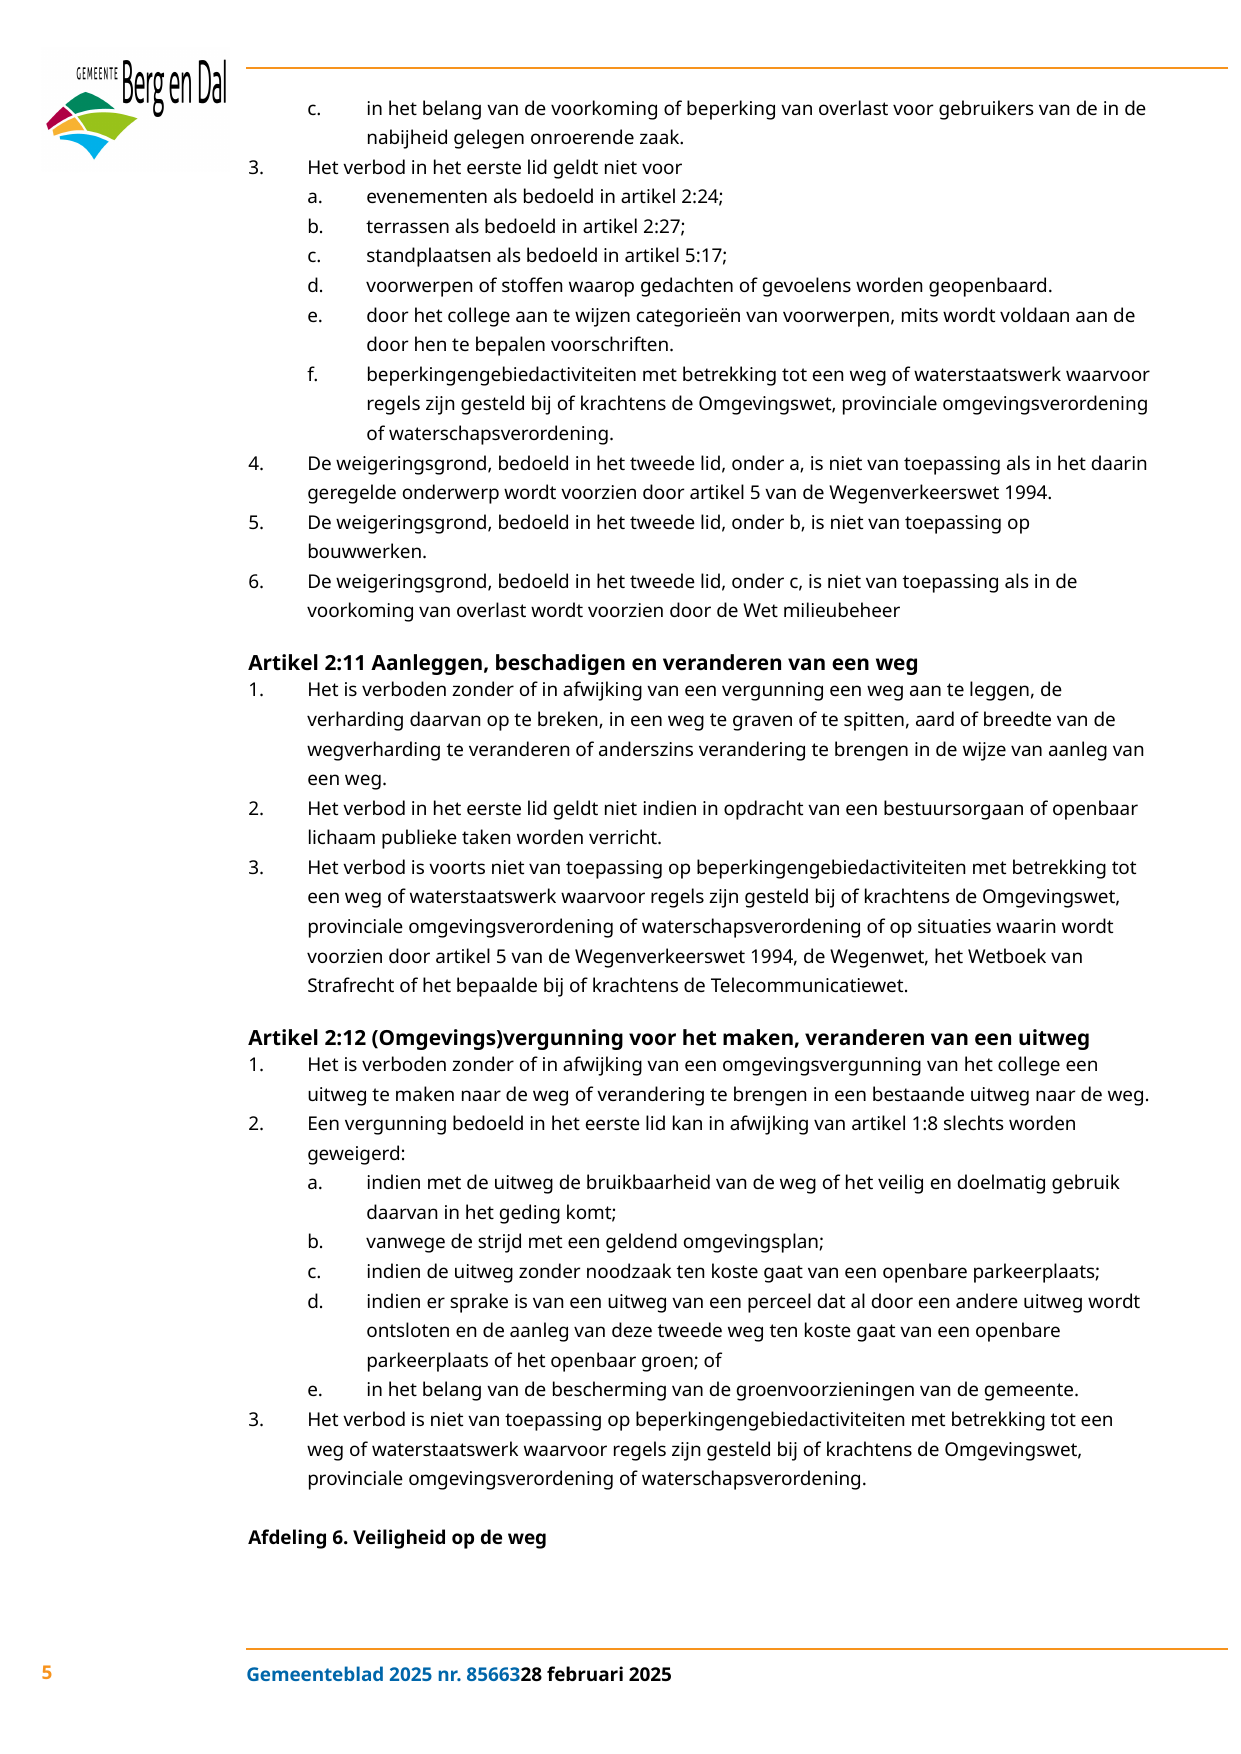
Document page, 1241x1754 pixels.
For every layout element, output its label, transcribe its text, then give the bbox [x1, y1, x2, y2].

list Het verbod in het eerste lid geldt niet voor [248, 154, 1152, 180]
list door het college aan te wijzen categorieën van voorwerpen, mits wordt voldaan aan de door hen te bepalen voorschriften. [307, 302, 1152, 357]
list Een vergunning bedoeld in het eerste lid kan in afwijking van artikel 1:8 slechts worden geweigerd: [248, 1110, 1152, 1166]
list indien de uitweg zonder noodzaak ten koste gaat van een openbare parkeerplaats; [307, 1258, 1152, 1284]
list Het is verboden zonder of in afwijking van een omgevingsvergunning van het college een uitweg te maken naar de weg of verandering te brengen in een bestaande uitweg naar de weg. [248, 1051, 1152, 1107]
list De weigeringsgrond, bedoeld in het tweede lid, onder a, is niet van toepassing als in het daarin geregelde onderwerp wordt voorzien door artikel 5 van de Wegenverkeerswet 1994. [248, 450, 1152, 505]
list in het belang van de voorkoming of beperking van overlast voor gebruikers van de in de nabijheid gelegen onroerende zaak. [307, 95, 1152, 150]
list Het verbod is voorts niet van toepassing op beperkingengebiedactiviteiten met betrekking tot een weg of waterstaatswerk waarvoor regels zijn gesteld bij of krachtens de Omgevingswet, provinciale omgevingsverordening of waterschapsverordening of op situaties waarin wordt voorzien door artikel 5 van de Wegenverkeerswet 1994, de Wegenwet, het Wetboek van Strafrecht of het bepaalde bij of krachtens de Telecommunicatiewet. [248, 854, 1152, 998]
text Afdeling 6. Veiligheid op de weg [248, 1524, 1152, 1550]
text Artikel 2:12 (Omgevings)vergunning voor het maken, veranderen van een uitweg [248, 1023, 1152, 1051]
list Het verbod in het eerste lid geldt niet indien in opdracht van een bestuursorgaan of openbaar lichaam publieke taken worden verricht. [248, 795, 1152, 850]
text Artikel 2:11 Aanleggen, beschadigen en veranderen van een weg [248, 648, 1152, 677]
list terrassen als bedoeld in artikel 2:27; [307, 213, 1152, 239]
list voorwerpen of stoffen waarop gedachten of gevoelens worden geopenbaard. [307, 272, 1152, 298]
list indien met de uitweg de bruikbaarheid van de weg of het veilig en doelmatig gebruik daarvan in het geding komt; [307, 1169, 1152, 1225]
list Het is verboden zonder of in afwijking van een vergunning een weg aan te leggen, de verharding daarvan op te breken, in een weg te graven of te spitten, aard of breedte van de wegverharding te veranderen of anderszins verandering te brengen in de wijze van aanleg van een weg. [248, 677, 1152, 791]
list Het verbod is niet van toepassing op beperkingengebiedactiviteiten met betrekking tot een weg of waterstaatswerk waarvoor regels zijn gesteld bij of krachtens de Omgevingswet, provinciale omgevingsverordening of waterschapsverordening. [248, 1406, 1152, 1491]
list beperkingengebiedactiviteiten met betrekking tot een weg of waterstaatswerk waarvoor regels zijn gesteld bij of krachtens de Omgevingswet, provinciale omgevingsverordening of waterschapsverordening. [307, 361, 1152, 446]
list indien er sprake is van een uitweg van een perceel dat al door een andere uitweg wordt ontsloten en de aanleg van deze tweede weg ten koste gaat van een openbare parkeerplaats of het openbaar groen; of [307, 1288, 1152, 1373]
list De weigeringsgrond, bedoeld in het tweede lid, onder c, is niet van toepassing als in de voorkoming van overlast wordt voorzien door de Wet milieubeheer [248, 568, 1152, 623]
list vanwege de strijd met een geldend omgevingsplan; [307, 1229, 1152, 1254]
list in het belang van de bescherming van de groenvoorzieningen van de gemeente. [307, 1377, 1152, 1402]
list De weigeringsgrond, bedoeld in het tweede lid, onder b, is niet van toepassing op bouwwerken. [248, 509, 1152, 564]
list standplaatsen als bedoeld in artikel 5:17; [307, 243, 1152, 268]
list evenementen als bedoeld in artikel 2:24; [307, 183, 1152, 209]
picture [41, 47, 231, 172]
